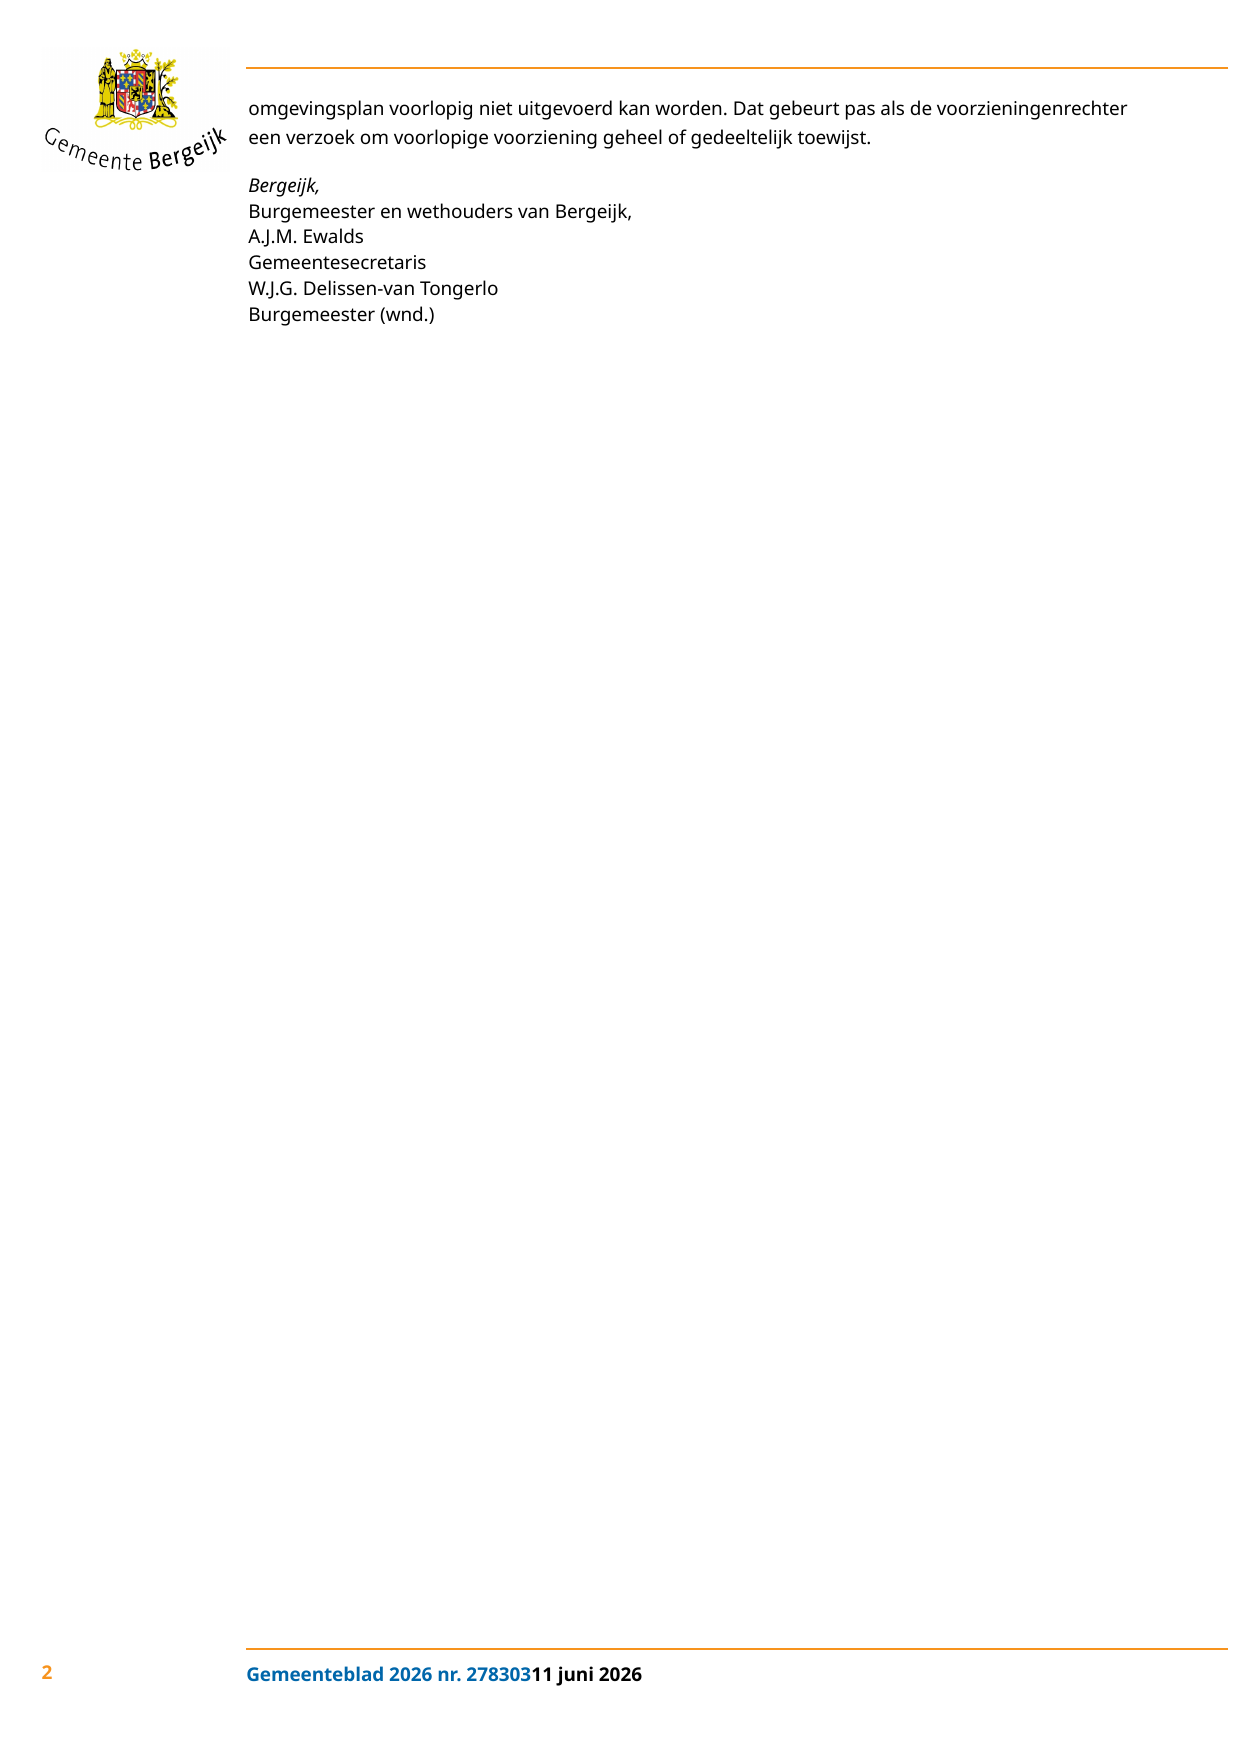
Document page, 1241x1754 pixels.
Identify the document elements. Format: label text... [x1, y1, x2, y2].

text Gemeentesecretaris [248, 249, 1152, 275]
text W.J.G. Delissen-van Tongerlo [248, 275, 1152, 301]
text Bergeijk, [248, 172, 1152, 198]
text Burgemeester en wethouders van Bergeijk, [248, 198, 1152, 224]
picture [41, 47, 231, 172]
text A.J.M. Ewalds [248, 224, 1152, 249]
text omgevingsplan voorlopig niet uitgevoerd kan worden. Dat gebeurt pas als de voorzieningenrechter een verzoek om voorlopige voorziening geheel of gedeeltelijk toewijst. [248, 95, 1152, 150]
text Burgemeester (wnd.) [248, 301, 1152, 327]
